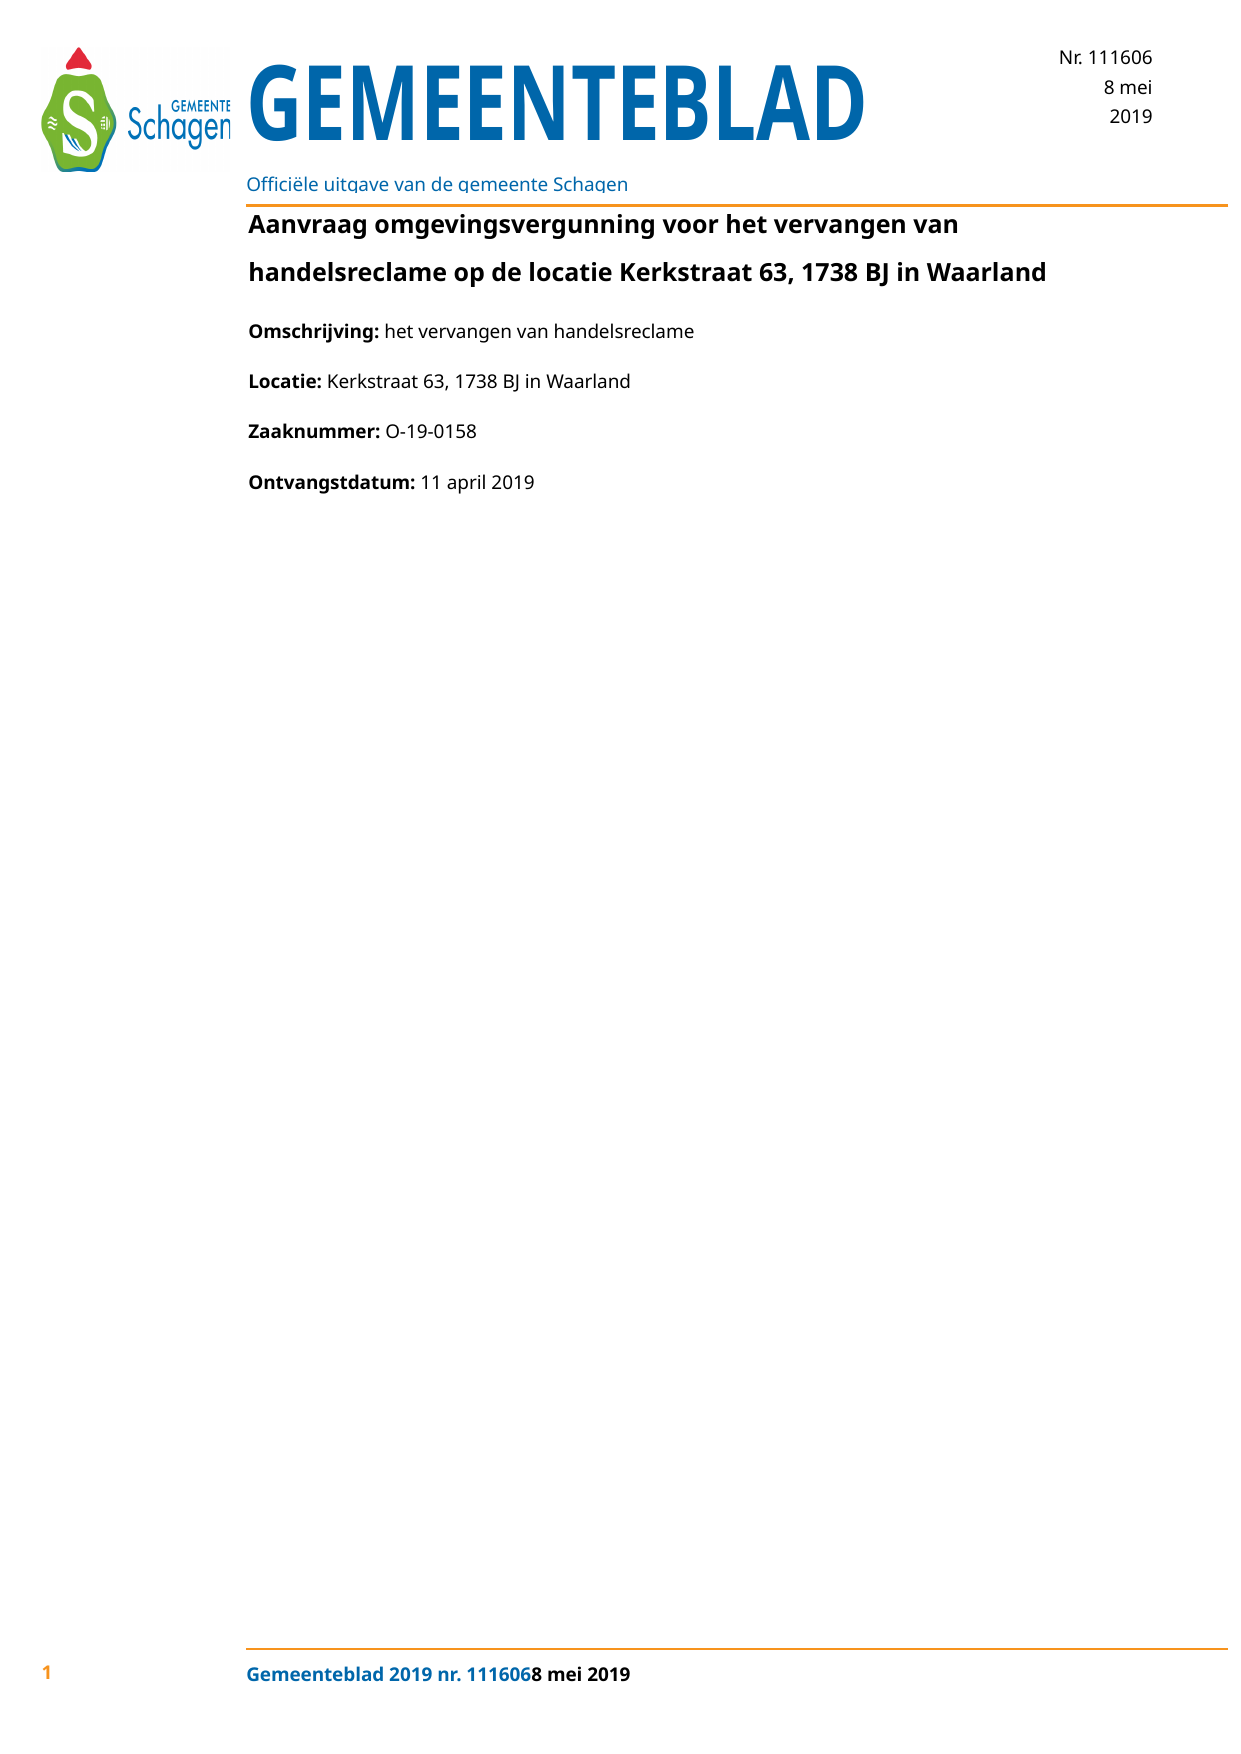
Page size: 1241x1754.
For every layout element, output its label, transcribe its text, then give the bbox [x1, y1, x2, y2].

picture [41, 47, 231, 172]
text Ontvangstdatum: 11 april 2019 [248, 469, 1152, 495]
text Omschrijving: het vervangen van handelsreclame [248, 318, 1152, 344]
text Aanvraag omgevingsvergunning voor het vervangen van handelsreclame op de locatie Kerkstraat 63, 1738 BJ in Waarland [248, 207, 1152, 288]
text Zaaknummer: O-19-0158 [248, 419, 1152, 444]
text Locatie: Kerkstraat 63, 1738 BJ in Waarland [248, 368, 1152, 394]
